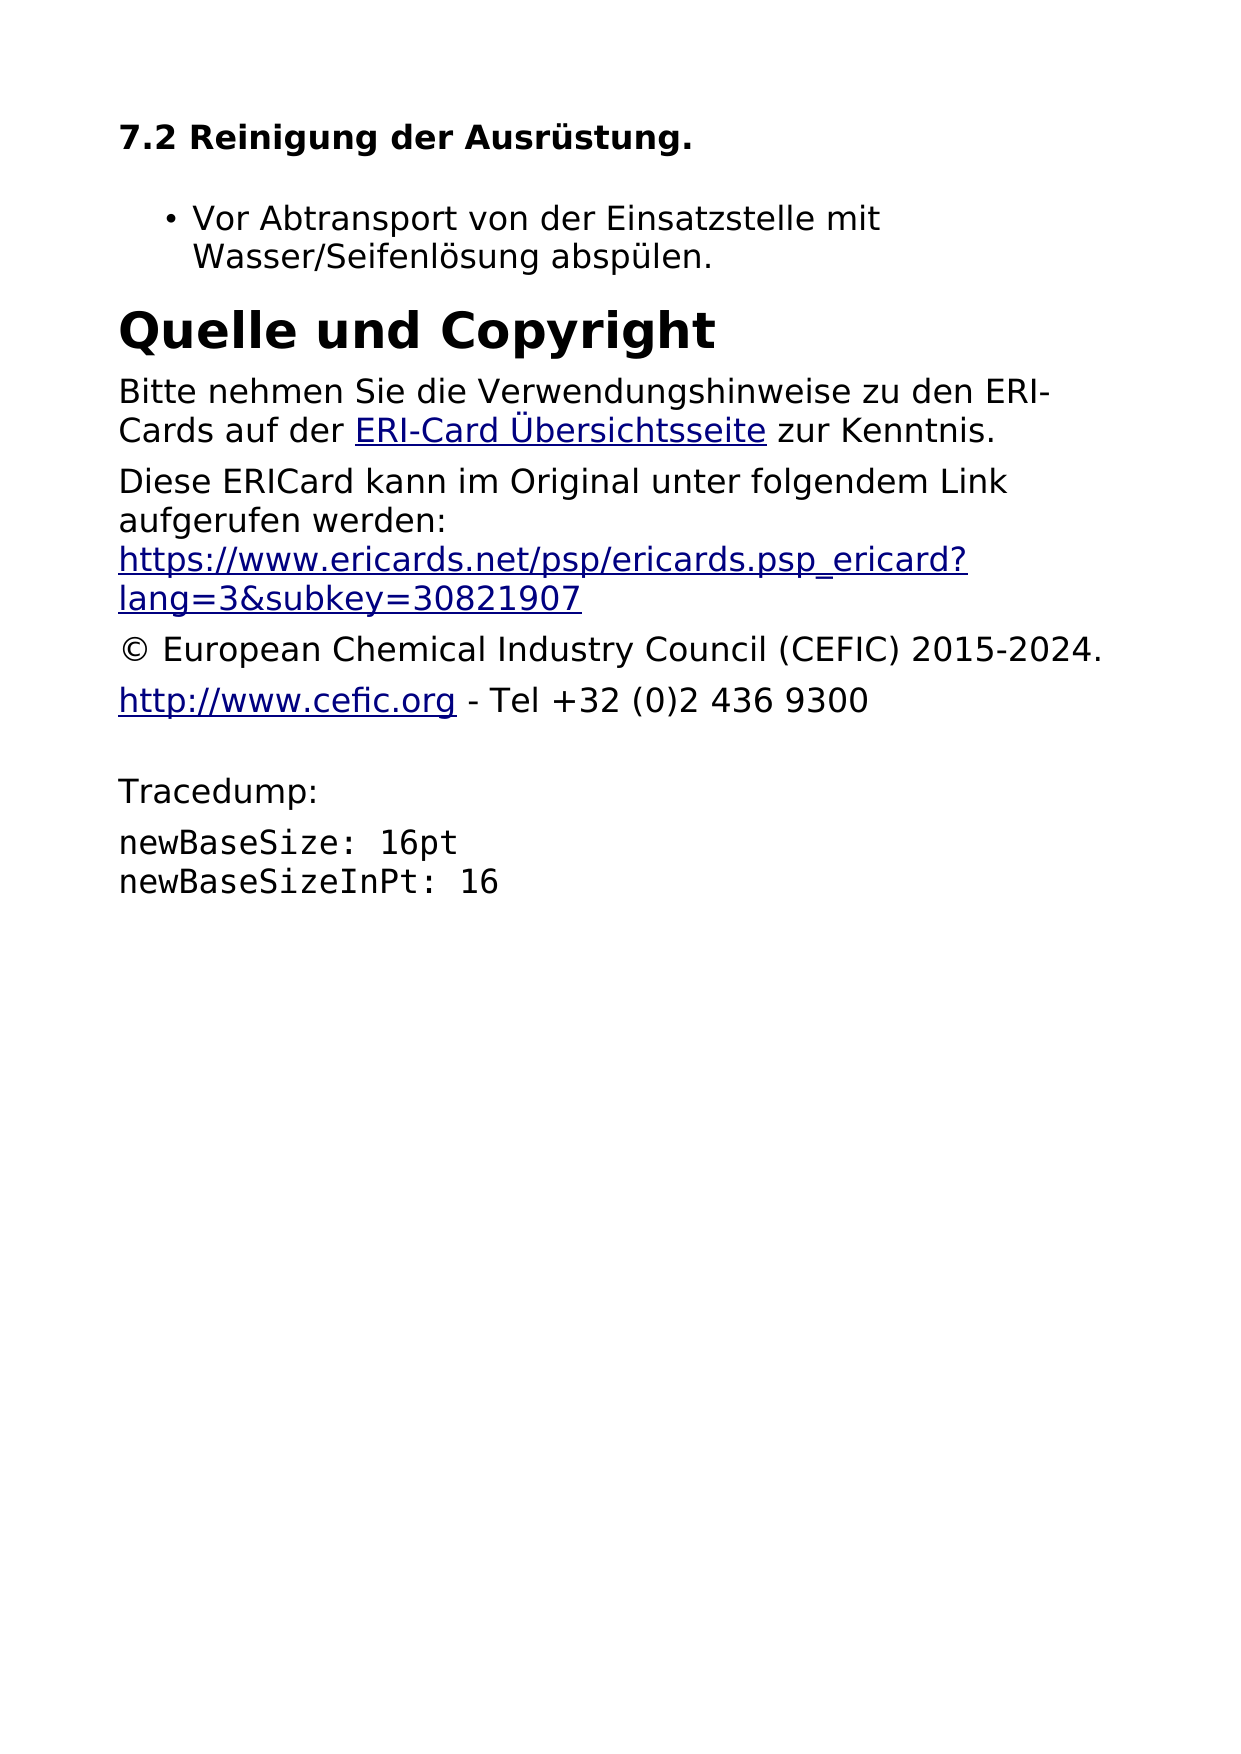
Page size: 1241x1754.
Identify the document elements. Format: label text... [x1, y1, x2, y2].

list Vor Abtransport von der Einsatzstelle mit Wasser/Seifenlösung abspülen. [177, 199, 1122, 277]
subtitle 7.2 Reinigung der Ausrüstung. [118, 118, 1122, 157]
text Bitte nehmen Sie die Verwendungshinweise zu den ERI-Cards auf der ERI-Card Übersichtsseite zur Kenntnis. [118, 372, 1122, 450]
text http://www.cefic.org - Tel +32 (0)2 436 9300 [118, 682, 1122, 721]
text Tracedump: [118, 733, 1122, 811]
subtitle Quelle und Copyright [118, 302, 1122, 360]
text © European Chemical Industry Council (CEFIC) 2015-2024. [118, 631, 1122, 669]
text newBaseSize: 16pt newBaseSizeInPt: 16 [118, 823, 1122, 901]
text Diese ERICard kann im Original unter folgendem Link aufgerufen werden: https://www.ericards.net/psp/ericards.psp_ericard?lang=3&subkey=30821907 [118, 463, 1122, 618]
